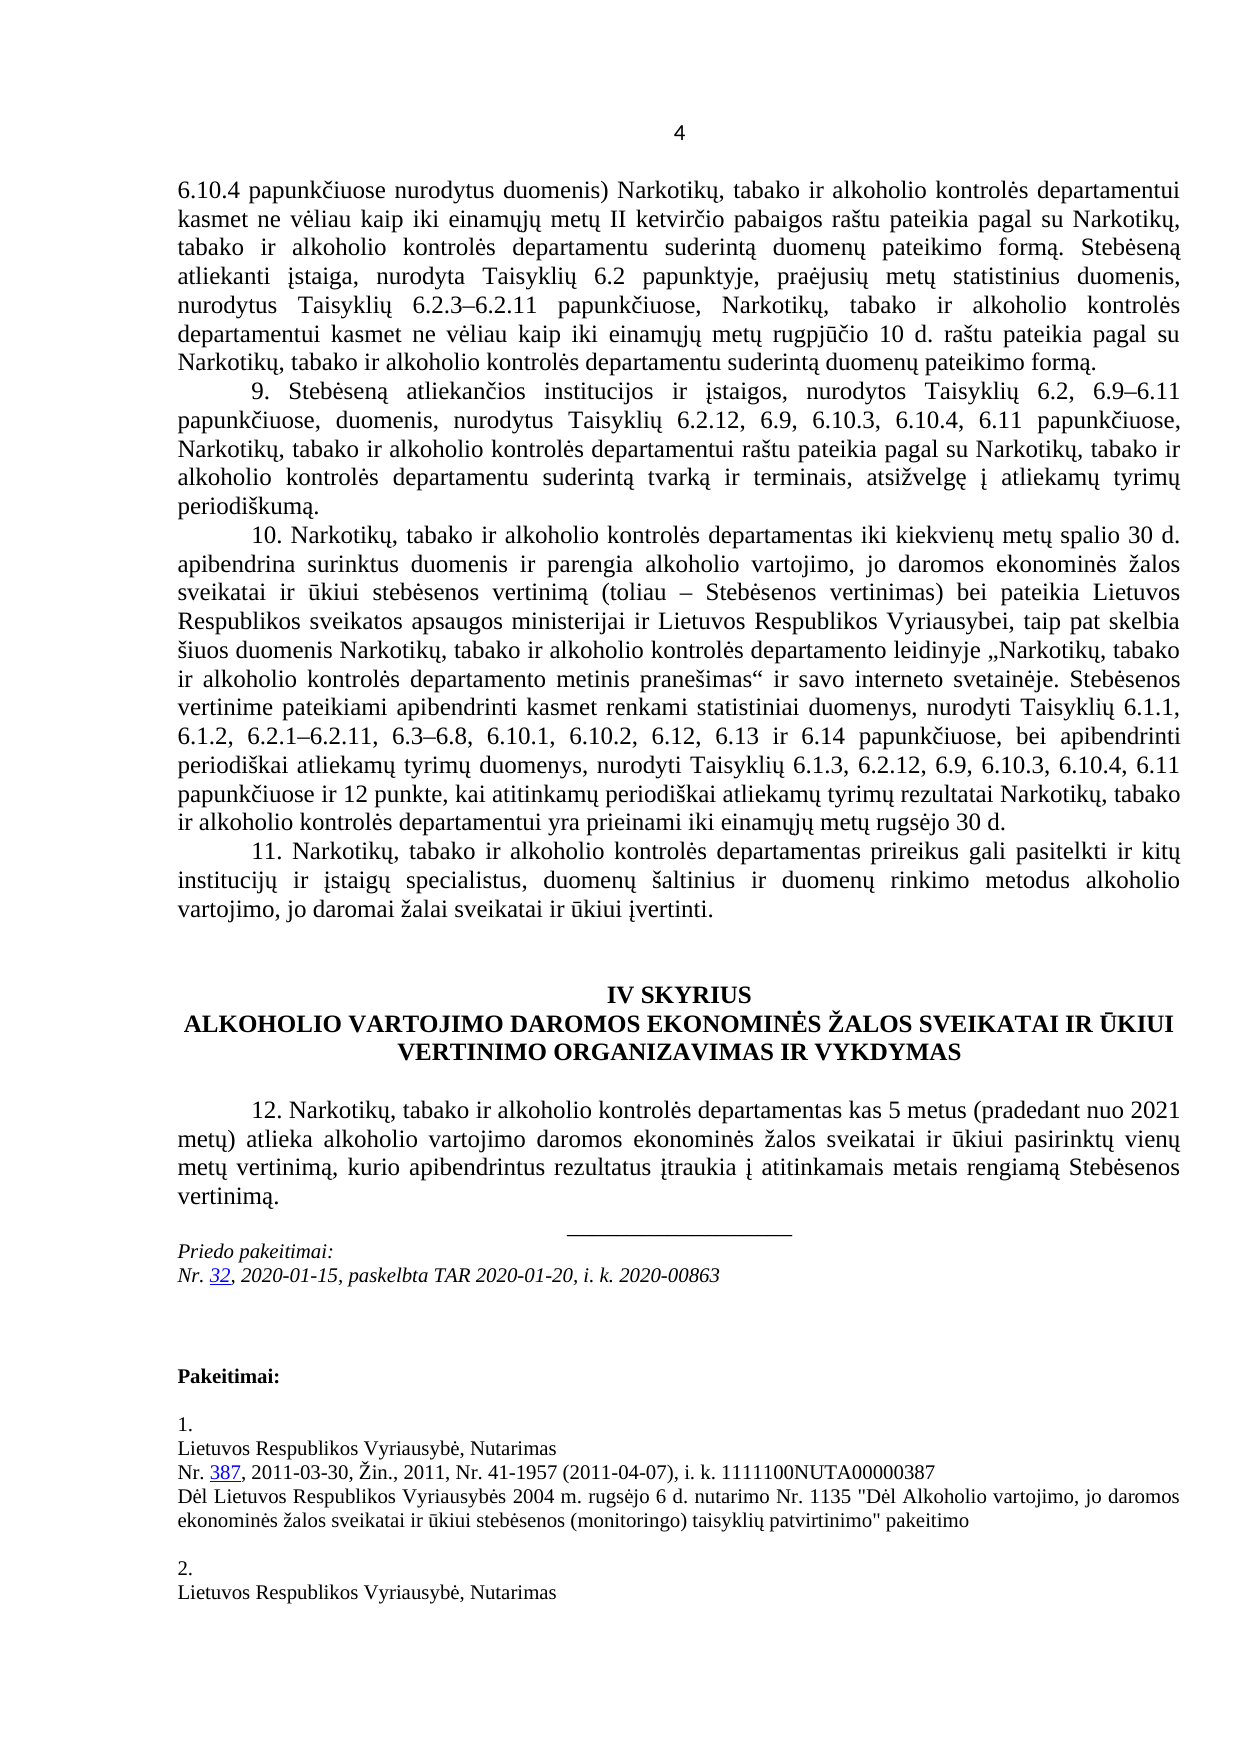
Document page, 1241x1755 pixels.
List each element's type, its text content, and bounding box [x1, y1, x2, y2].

text IV SKYRIUS [177, 980, 1181, 1009]
text 1. [177, 1412, 1181, 1436]
text Lietuvos Respublikos Vyriausybė, Nutarimas [177, 1436, 1181, 1460]
text Pakeitimai: [177, 1364, 1181, 1388]
text 10. Narkotikų, tabako ir alkoholio kontrolės departamentas iki kiekvienų metų spalio 30 d. apibendrina surinktus duomenis ir parengia alkoholio vartojimo, jo daromos ekonominės žalos sveikatai ir ūkiui stebėsenos vertinimą (toliau – Stebėsenos vertinimas) bei pateikia Lietuvos Respublikos sveikatos apsaugos ministerijai ir Lietuvos Respublikos Vyriausybei, taip pat skelbia šiuos duomenis Narkotikų, tabako ir alkoholio kontrolės departamento leidinyje „Narkotikų, tabako ir alkoholio kontrolės departamento metinis pranešimas“ ir savo interneto svetainėje. Stebėsenos vertinime pateikiami apibendrinti kasmet renkami statistiniai duomenys, nurodyti Taisyklių 6.1.1, 6.1.2, 6.2.1–6.2.11, 6.3–6.8, 6.10.1, 6.10.2, 6.12, 6.13 ir 6.14 papunkčiuose, bei apibendrinti periodiškai atliekamų tyrimų duomenys, nurodyti Taisyklių 6.1.3, 6.2.12, 6.9, 6.10.3, 6.10.4, 6.11 papunkčiuose ir 12 punkte, kai atitinkamų periodiškai atliekamų tyrimų rezultatai Narkotikų, tabako ir alkoholio kontrolės departamentui yra prieinami iki einamųjų metų rugsėjo 30 d. [177, 520, 1181, 836]
text 2. [177, 1556, 1181, 1580]
text Nr. 32, 2020-01-15, paskelbta TAR 2020-01-20, i. k. 2020-00863 [177, 1263, 1181, 1287]
text 9. Stebėseną atliekančios institucijos ir įstaigos, nurodytos Taisyklių 6.2, 6.9–6.11 papunkčiuose, duomenis, nurodytus Taisyklių 6.2.12, 6.9, 6.10.3, 6.10.4, 6.11 papunkčiuose, Narkotikų, tabako ir alkoholio kontrolės departamentui raštu pateikia pagal su Narkotikų, tabako ir alkoholio kontrolės departamentu suderintą tvarką ir terminais, atsižvelgę į atliekamų tyrimų periodiškumą. [177, 376, 1181, 520]
text 11. Narkotikų, tabako ir alkoholio kontrolės departamentas prireikus gali pasitelkti ir kitų institucijų ir įstaigų specialistus, duomenų šaltinius ir duomenų rinkimo metodus alkoholio vartojimo, jo daromai žalai sveikatai ir ūkiui įvertinti. [177, 836, 1181, 922]
text Dėl Lietuvos Respublikos Vyriausybės 2004 m. rugsėjo 6 d. nutarimo Nr. 1135 "Dėl Alkoholio vartojimo, jo daromos ekonominės žalos sveikatai ir ūkiui stebėsenos (monitoringo) taisyklių patvirtinimo" pakeitimo [177, 1484, 1181, 1532]
text 6.10.4 papunkčiuose nurodytus duomenis) Narkotikų, tabako ir alkoholio kontrolės departamentui kasmet ne vėliau kaip iki einamųjų metų II ketvirčio pabaigos raštu pateikia pagal su Narkotikų, tabako ir alkoholio kontrolės departamentu suderintą duomenų pateikimo formą. Stebėseną atliekanti įstaiga, nurodyta Taisyklių 6.2 papunktyje, praėjusių metų statistinius duomenis, nurodytus Taisyklių 6.2.3–6.2.11 papunkčiuose, Narkotikų, tabako ir alkoholio kontrolės departamentui kasmet ne vėliau kaip iki einamųjų metų rugpjūčio 10 d. raštu pateikia pagal su Narkotikų, tabako ir alkoholio kontrolės departamentu suderintą duomenų pateikimo formą. [177, 175, 1181, 376]
text __________________ [177, 1210, 1181, 1239]
text Nr. 387, 2011-03-30, Žin., 2011, Nr. 41-1957 (2011-04-07), i. k. 1111100NUTA00000387 [177, 1460, 1181, 1484]
text ALKOHOLIO VARTOJIMO DAROMOS EKONOMINĖS ŽALOS SVEIKATAI IR ŪKIUI VERTINIMO ORGANIZAVIMAS IR VYKDYMAS [177, 1009, 1181, 1066]
text 12. Narkotikų, tabako ir alkoholio kontrolės departamentas kas 5 metus (pradedant nuo 2021 metų) atlieka alkoholio vartojimo daromos ekonominės žalos sveikatai ir ūkiui pasirinktų vienų metų vertinimą, kurio apibendrintus rezultatus įtraukia į atitinkamais metais rengiamą Stebėsenos vertinimą. [177, 1095, 1181, 1210]
text Lietuvos Respublikos Vyriausybė, Nutarimas [177, 1580, 1181, 1604]
text Priedo pakeitimai: [177, 1239, 1181, 1263]
